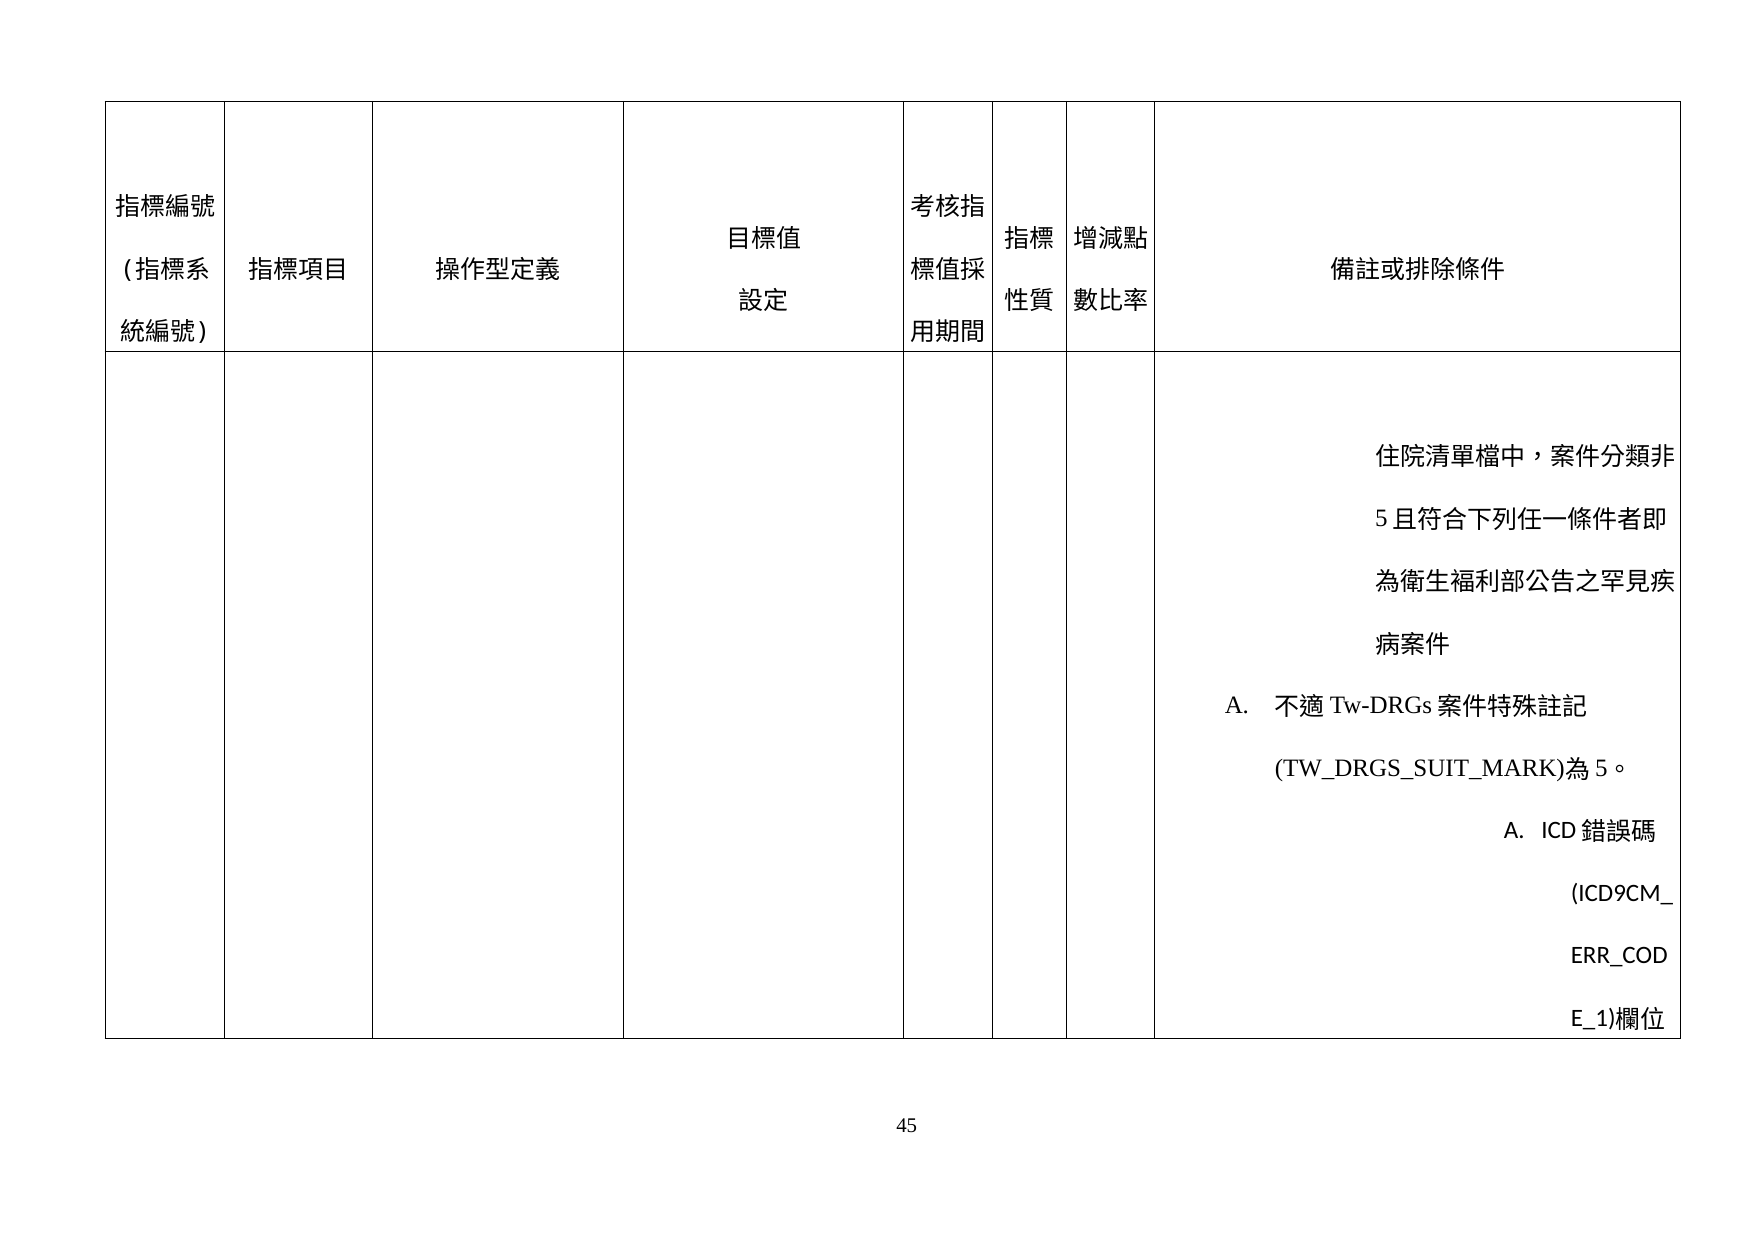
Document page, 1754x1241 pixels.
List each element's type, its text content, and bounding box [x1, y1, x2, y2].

table_cell [373, 352, 623, 1038]
table_header 指標 性質 [993, 102, 1066, 351]
table_cell [993, 352, 1066, 1038]
table_cell 分子分母之母體資料範圍皆需限定為DRGs案件。 分母定義： CMI_14日內跨院再住院率= Σ (各DRG案件數＊各DRG相對權重14日)/DRGs總案件數 分子定義： 住院DRGs案件之出院後14日內跨院再住院率=住院DRGs案件出院後14日內跨院再住院案件數/DRGs出院案件數 ※DRGs案件：需為本署醫管組公告的DRG碼範圍內，相對權重>0的DRG碼，且排除下列住院案件：(說明：在排除下列住院案件時，除DZ案件直接排除該筆清單外，該住院歸戶案件下任一筆清單符合排除條件時，則該住院歸戶案件排除) 主診斷為癌症（前3碼為C00-C96、全碼為Z510、Z511、Z5111、Z5112、Z08）、主診斷為性態未明腫瘤(前3碼為D37-D48、全碼為J8481、C944、C946)案件 主或次診斷為臟器移植併發症及後續住院(前4碼為Z940-Z944、前5碼為T8600-T8649、T8690-T8699、Z9481-Z9484、前6碼為D89810-D89813、T86810-T86819、T86850-T86859、全碼為T865、Z946、Z9489、Z949)案件 MDC19、MDC20之精神科案件。 主或次診斷為愛滋病(B20)、先天性凝血因子異常(D66、D67、D681、D682、D684)及衛生福利部公告之罕見疾病案件。 判斷罕見疾病案件的方式：住院清單檔中，案件分類非5且符合下列任一條件者即為衛生褔利部公告之罕見疾病案件 不適Tw-DRGs案件特殊註記(TW_DRGS_SUIT_MARK)為5。 ICD錯誤碼(ICD9CM_ERR_CODE_1)欄位第1碼到第 20碼(費用年月「201001~201206」是抓第1碼到第5碼)中有出現5且TW-DRGS碼(TW-DRGS)為空白。 試辦計畫案件。 乳癌醫療給付改善方案試辦計畫：病患來源代碼=N、C、R 慢性肝炎醫療給付改善方案試辦計畫：給付類別=M 安寧試辦計畫：(案件分類=4且給付類別=A)或醫令代碼前三碼為P44 呼吸器試辦計畫：案件分類=4且給付類別=9 週產期試辦計畫：給付類別=D 急性後期照護試辦計畫（PAC）的上游醫院：申報任一醫令代碼為P5113B（下轉評估費）、P5118B(不同團隊下轉醫院評估費)、P5123B(急性醫療醫院轉銜作業獎勵費)； 承作醫院：案件分類為4且試辦計畫為1，依歸戶排除。(費用年月「201401起」才加此條件) 住院日超過30日之個案。 急性病床天數+慢性病床天數>30天 (歸戶後，若該歸戶未申報醫令類別Z，則以累積切帳的【急床+慢床】加總為住院天數；若有申報醫令類別Z，則以切帳最後一筆(即代表案件)的【急床+慢床】為住院天數，住院天數>30天則該歸戶下所有案件皆排除) 使用Extracorporeal Membrane Oxygenation(ECMO)(任一主次處置碼5A15223)之案件。 住院安寧照護案件(案件分類=6)。 其他非屬「醫院醫療給付費用總額」範圍之案件。 醫事機構代碼前二碼為21-27及31-35者。 特約類別非1-4者。 職業傷病案件：部分負擔代碼(PART_CODE)為006或案件分類=A1、A2、A3、A4 代辦膳食費： 職業傷病住院膳食費：案件分類=AZ，歸戶後，AZ個案的醫療費用應為職業傷病案件，多筆住院案件均刪除。(即歸戶後，若該歸戶下有任一案件為AZ案件，則該歸戶的所有案件都排除) 低收入戶住院膳食費：案件分類=DZ，歸戶後，DZ個案的醫療費用仍屬DRG範圍需保留。(即DZ案件直接排除) 精神科強制住院：病患來源=S(代辦精神病嚴重病人送醫及強制住院)或案件分類=B1 結核病代辦案件：部分負擔代碼(PART_CODE)為005或案件分類=C4。 後天免疫缺乏症候群：案件分類為=C1 資訊不完整或錯誤之資料排除(歸戶後處理)： 編碼錯誤：審核結果DRG(EXM_RESULT_DRG_1)及審核結果MDC(EXM_RESULT_MDC_1)均為空白。 尚未出院案件：出院日期(OUT_DATE) 為空白。 申報起迄不連續：申報起日(APPL_S_DATE)與申報迄日(APPL_E_DATE)不連續。同歸戶下的案件依申報起日、申報迄日排序後，若每筆案件都符合「後一筆的申報起日-該筆申報迄日<=1」，就算有連續。 第一筆資料申報起日(APPL_S_DATE)與入院日期(IN_DATE)不相等。 費用為0：申請費用點數(APPL_DOT)+部分負擔金額(PART_AMT)=0。 住院日數為0：急性病床天數(ACU_BED_DAYS)+慢性病床天數(CHR_BED_DAYS)=0 健康新生兒被視為病童：部分負擔代碼(PART_CODE)為903且僅申報57114C、57115C、57116C等3項醫令代碼(ORDER_CODE)之案件。 暫以論量計酬申報之案件：不適Tw-DRGs案件特殊註記(TW_DRGS_SUIT_MARK)為G。 急慢性病床天數不符： 出院日期(OUT_DATE)=入院日期(IN_DATE)，且出院日期(OUT_DATE)- 入院日期(IN_DATE)+1≠急性病床天數(ACU_BED_DAYS)+慢性病床天數(CHR_BED_DAYS)。 出院日期(OUT_DATE)-入院日期(IN_DATE)>急性病床天數(ACU_BED_DAYS)+慢性病床天數(CHR_BED_DAYS)且無任何一筆病患來源(PAT_SOURCE)為4者。 出院日期(OUT_DATE)-入院日期(IN_DATE)<急性病床天數(ACU_BED_DAYS)+慢性病床天數(CHR_BED_DAYS) 使用主動脈內氣球幫浦(IABP)個案：任一處置碼為5A02110、5A02210且特材醫令前五碼為CBA01。(費用年月「201407起」才加此條件)。 任一診斷為生產有合併植入性胎盤(前4碼為O720-O723、O730-O731、前5碼為O4381-O4393、前6碼為O43011-O43199、O43211-O43239)、產後大出血(O721)或產後血液凝固缺損(O723)之案件。 複雜性多重骨盆腔器官脫垂，須同時施行骨盆腔多器官重建手術之個案。 【不適用Tw-DRGs案件特殊註記】為D的案件(依清單排除)。 ※案件數：相同【院所、住院日、ID、生日】下，取出院日最晚的那一筆為代表歸戶，若相同【院所、住院日、ID、生日、出院日】仍有多筆, 則取申報期間(起)最晚那一筆為代表作為一個案件，並以該代表案件之DRG為該歸戶之代表DRG。 ※跨院再住院案件數：以出院案件為母體, 按【ID、生日】跨院勾稽距離出院日至14日內的住院案件。 說明：在勾稽出院案件是否發生再住院的情形時, 其勾稽檔的資料範圍不需限定為DRGs案件，即勾稽檔為全部住院資料。排除下列二種案件： 【不適用Tw-DRGs案件特殊註記】為E的案件，依清單排除。 安胎後轉生產案件：安胎(DRG代碼為37901、37902、37903、38301、38302、384)後轉生產(DRG代碼為370、371、37401、37402、372、37301、37302、37501、37502)且第一筆的出院日與第二筆入院日相同時，依歸戶排除。 ※各DRG相對權重_14日內跨院再住院率：全國各DRG 之14日日內跨院再住院率/全國所有DRGs案件之14日內跨院再住院率。 說明：此權重由本系統運算，99年的權重以97年為基期計算；100年起的權重以98年為基期計算；10307~10312的權重以101年為基期計算。104年起的權重以102年為基期計算。105年起的權重以103年為基期計算。 [1155, 352, 1680, 1038]
table_cell [624, 352, 903, 1038]
table_header 備註或排除條件 [1155, 102, 1680, 351]
table_header 操作型定義 [373, 102, 623, 351]
table_header 考核指標值採用期間 [904, 102, 992, 351]
table_header 指標項目 [225, 102, 372, 351]
table_cell [1067, 352, 1154, 1038]
table_header 增減點數比率 [1067, 102, 1154, 351]
table_cell [225, 352, 372, 1038]
table_cell [904, 352, 992, 1038]
table_header 指標編號 (指標系統編號) [106, 102, 224, 351]
table_cell [106, 352, 224, 1038]
table_header 目標值 設定 [624, 102, 903, 351]
